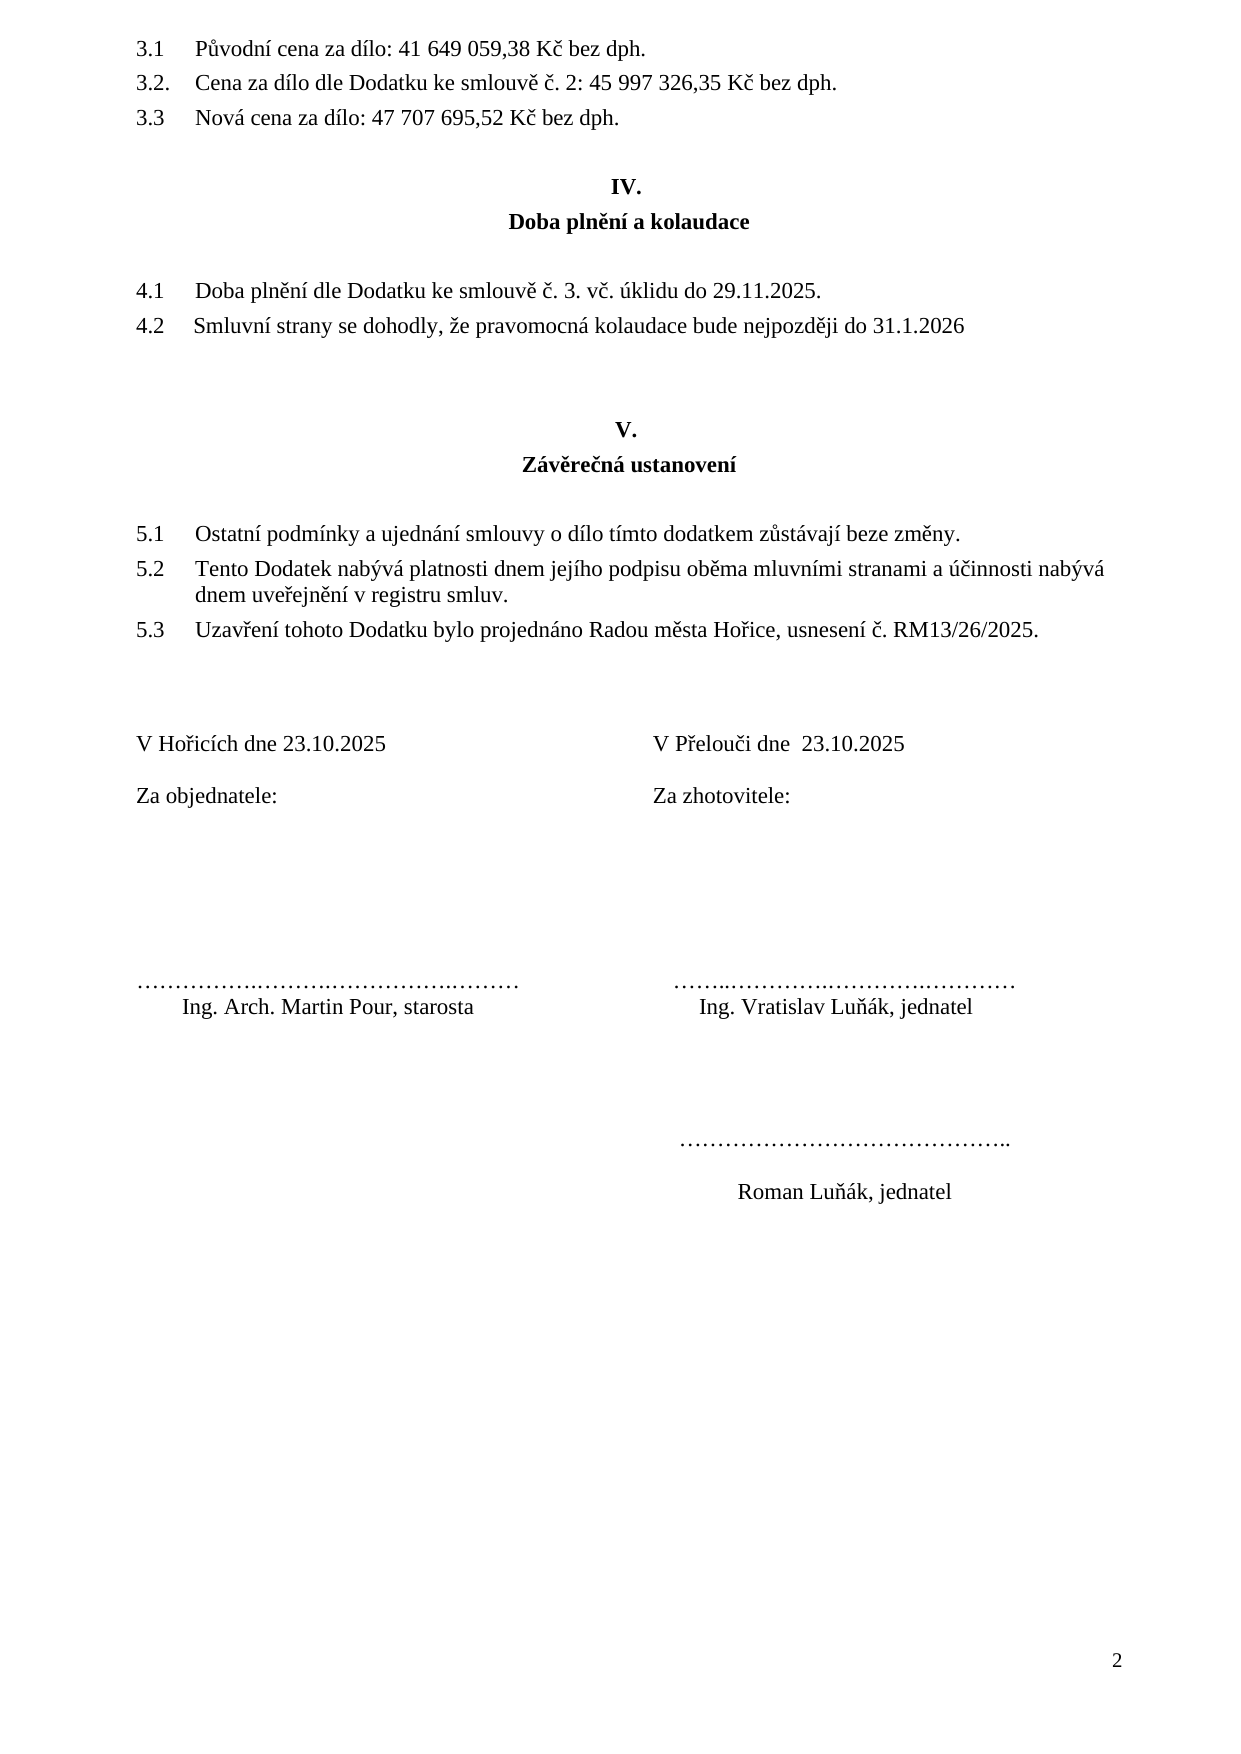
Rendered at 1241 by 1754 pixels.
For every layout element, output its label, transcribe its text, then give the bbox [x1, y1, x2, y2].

text …………….……….…………….……… ……..………….………….………… [136, 967, 1122, 993]
text Ing. Arch. Martin Pour, starosta Ing. Vratislav Luňák, jednatel [136, 993, 1122, 1020]
text …………………………………….. [136, 1125, 1122, 1151]
text 5.1 Ostatní podmínky a ujednání smlouvy o dílo tímto dodatkem zůstávají beze změny. [136, 520, 1122, 547]
text 5.2 Tento Dodatek nabývá platnosti dnem jejího podpisu oběma mluvními stranami a účinnosti nabývá dnem uveřejnění v registru smluv. [136, 555, 1122, 608]
text Doba plnění a kolaudace [136, 208, 1122, 234]
text V. [136, 416, 1122, 443]
text V Hořicích dne 23.10.2025 V Přelouči dne 23.10.2025 [136, 730, 1122, 756]
text Závěrečná ustanovení [136, 451, 1122, 477]
text Za objednatele: Za zhotovitele: [136, 782, 1122, 809]
text 3.3 Nová cena za dílo: 47 707 695,52 Kč bez dph. [136, 104, 1122, 130]
text Roman Luňák, jednatel [136, 1178, 1122, 1204]
text 4.1 Doba plnění dle Dodatku ke smlouvě č. 3. vč. úklidu do 29.11.2025. [136, 277, 1122, 304]
text 3.2. Cena za dílo dle Dodatku ke smlouvě č. 2: 45 997 326,35 Kč bez dph. [136, 69, 1122, 96]
text IV. [136, 173, 1122, 200]
text 4.2 Smluvní strany se dohodly, že pravomocná kolaudace bude nejpozději do 31.1.2026 [136, 312, 1122, 338]
text 3.1 Původní cena za dílo: 41 649 059,38 Kč bez dph. [136, 35, 1122, 61]
text 5.3 Uzavření tohoto Dodatku bylo projednáno Radou města Hořice, usnesení č. RM13/26/2025. [136, 616, 1122, 642]
